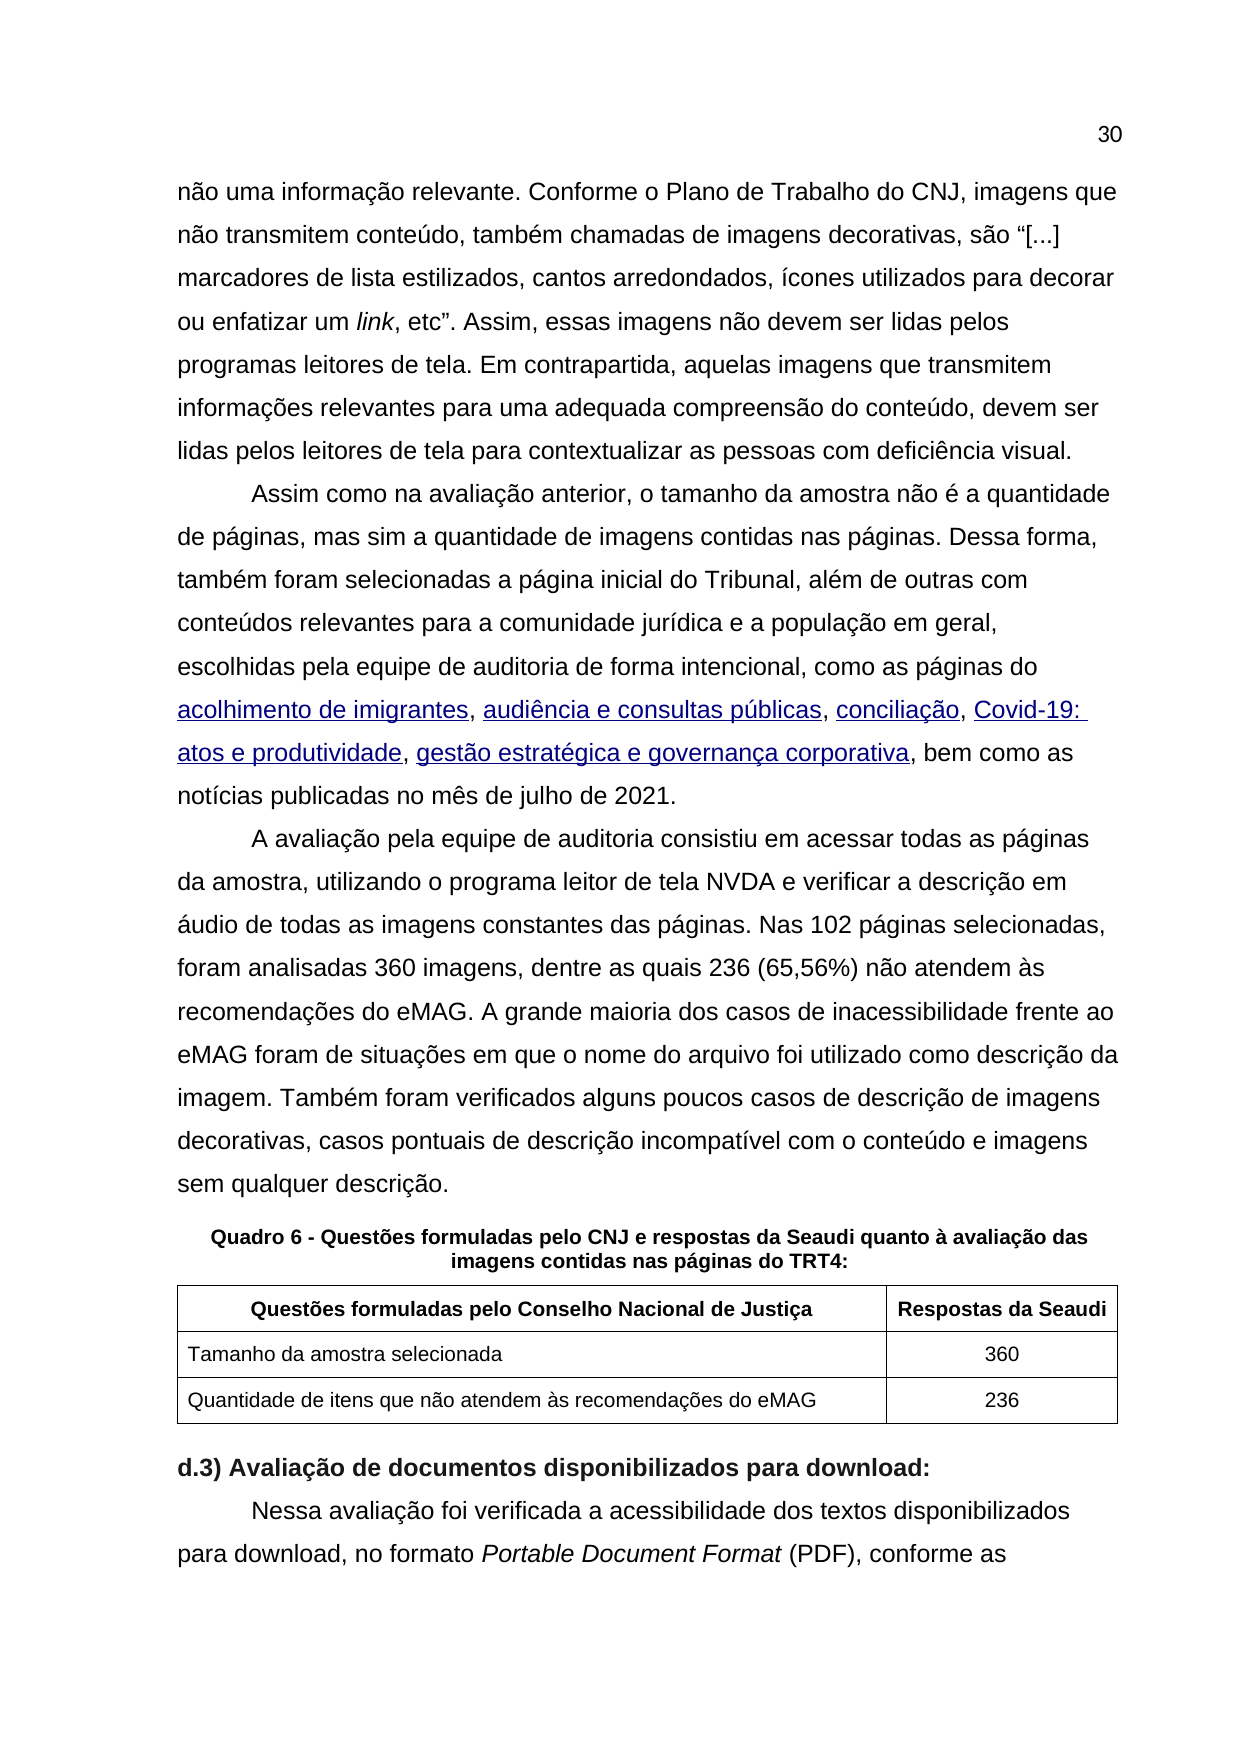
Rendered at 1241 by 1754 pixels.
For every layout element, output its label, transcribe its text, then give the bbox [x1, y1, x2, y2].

table_cell 360 [887, 1332, 1117, 1377]
text Quadro 6 - Questões formuladas pelo CNJ e respostas da Seaudi quanto à avaliação das imagens contidas nas páginas do TRT4: [177, 1224, 1122, 1272]
table_cell 236 [887, 1378, 1117, 1422]
text Assim como na avaliação anterior, o tamanho da amostra não é a quantidade de páginas, mas sim a quantidade de imagens contidas nas páginas. Dessa forma, também foram selecionadas a página inicial do Tribunal, além de outras com conteúdos relevantes para a comunidade jurídica e a população em geral, escolhidas pela equipe de auditoria de forma intencional, como as páginas do acolhimento de imigrantes, audiência e consultas públicas, conciliação, Covid-19: atos e produtividade, gestão estratégica e governança corporativa, bem como as notícias publicadas no mês de julho de 2021. [177, 479, 1122, 809]
table_cell Quantidade de itens que não atendem às recomendações do eMAG [178, 1378, 886, 1422]
subtitle d.3) Avaliação de documentos disponibilizados para download: [932, 1453, 1122, 1482]
text A avaliação pela equipe de auditoria consistiu em acessar todas as páginas da amostra, utilizando o programa leitor de tela NVDA e verificar a descrição em áudio de todas as imagens constantes das páginas. Nas 102 páginas selecionadas, foram analisadas 360 imagens, dentre as quais 236 (65,56%) não atendem às recomendações do eMAG. A grande maioria dos casos de inacessibilidade frente ao eMAG foram de situações em que o nome do arquivo foi utilizado como descrição da imagem. Também foram verificados alguns poucos casos de descrição de imagens decorativas, casos pontuais de descrição incompatível com o conteúdo e imagens sem qualquer descrição. [177, 824, 1122, 1198]
table_cell Tamanho da amostra selecionada [178, 1332, 886, 1377]
table_header Questões formuladas pelo Conselho Nacional de Justiça [178, 1286, 886, 1331]
text não uma informação relevante. Conforme o Plano de Trabalho do CNJ, imagens que não transmitem conteúdo, também chamadas de imagens decorativas, são “[...] marcadores de lista estilizados, cantos arredondados, ícones utilizados para decorar ou enfatizar um link, etc”. Assim, essas imagens não devem ser lidas pelos programas leitores de tela. Em contrapartida, aquelas imagens que transmitem informações relevantes para uma adequada compreensão do conteúdo, devem ser lidas pelos leitores de tela para contextualizar as pessoas com deficiência visual. [177, 177, 1122, 464]
table_header Respostas da Seaudi [887, 1286, 1117, 1331]
text Nessa avaliação foi verificada a acessibilidade dos textos disponibilizados para download, no formato Portable Document Format (PDF), conforme as [177, 1496, 1122, 1568]
